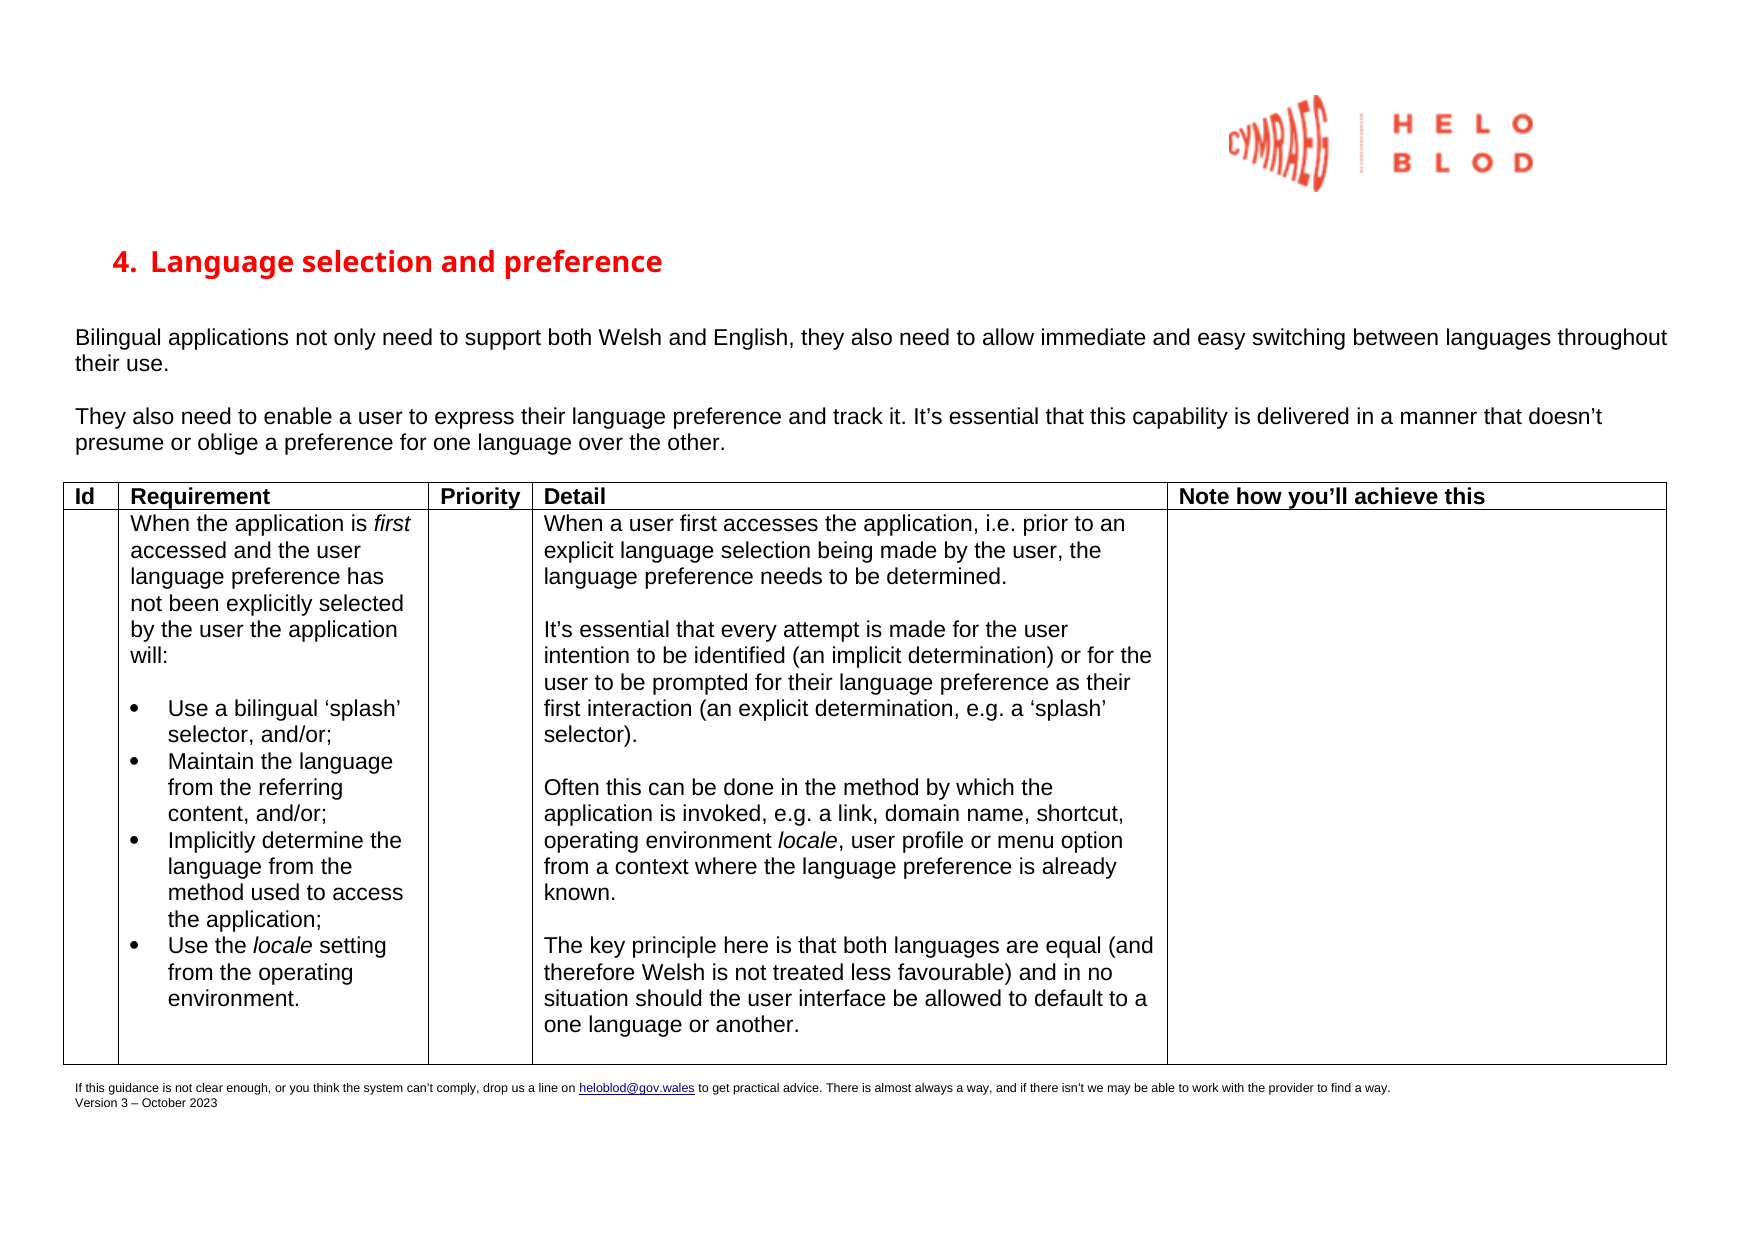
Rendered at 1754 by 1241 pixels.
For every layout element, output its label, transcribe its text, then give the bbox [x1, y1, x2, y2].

table_header Requirement [119, 483, 428, 509]
table_header Detail [533, 483, 1167, 509]
table_cell [429, 510, 532, 1064]
table_cell When the application is first accessed and the user language preference has not been explicitly selected by the user the application will: Use a bilingual ‘splash’ selector, and/or; Maintain the language from the referring content, and/or; Implicitly determine the language from the method used to access the application; Use the locale setting from the operating environment. [119, 510, 428, 1064]
table_header Note how you’ll achieve this [1168, 483, 1666, 509]
table_header Id [64, 483, 118, 509]
list Language selection and preference [112, 241, 1679, 281]
table_cell [1168, 510, 1666, 1064]
text They also need to enable a user to express their language preference and track it. It’s essential that this capability is delivered in a manner that doesn’t presume or oblige a preference for one language over the other. [75, 403, 1679, 456]
table_header Priority [429, 483, 532, 509]
text Bilingual applications not only need to support both Welsh and English, they also need to allow immediate and easy switching between languages throughout their use. [75, 324, 1679, 377]
table_cell When a user first accesses the application, i.e. prior to an explicit language selection being made by the user, the language preference needs to be determined. It’s essential that every attempt is made for the user intention to be identified (an implicit determination) or for the user to be prompted for their language preference as their first interaction (an explicit determination, e.g. a ‘splash’ selector). Often this can be done in the method by which the application is invoked, e.g. a link, domain name, shortcut, operating environment locale, user profile or menu option from a context where the language preference is already known. The key principle here is that both languages are equal (and therefore Welsh is not treated less favourable) and in no situation should the user interface be allowed to default to a one language or another. [533, 510, 1167, 1064]
table_cell [64, 510, 118, 1064]
